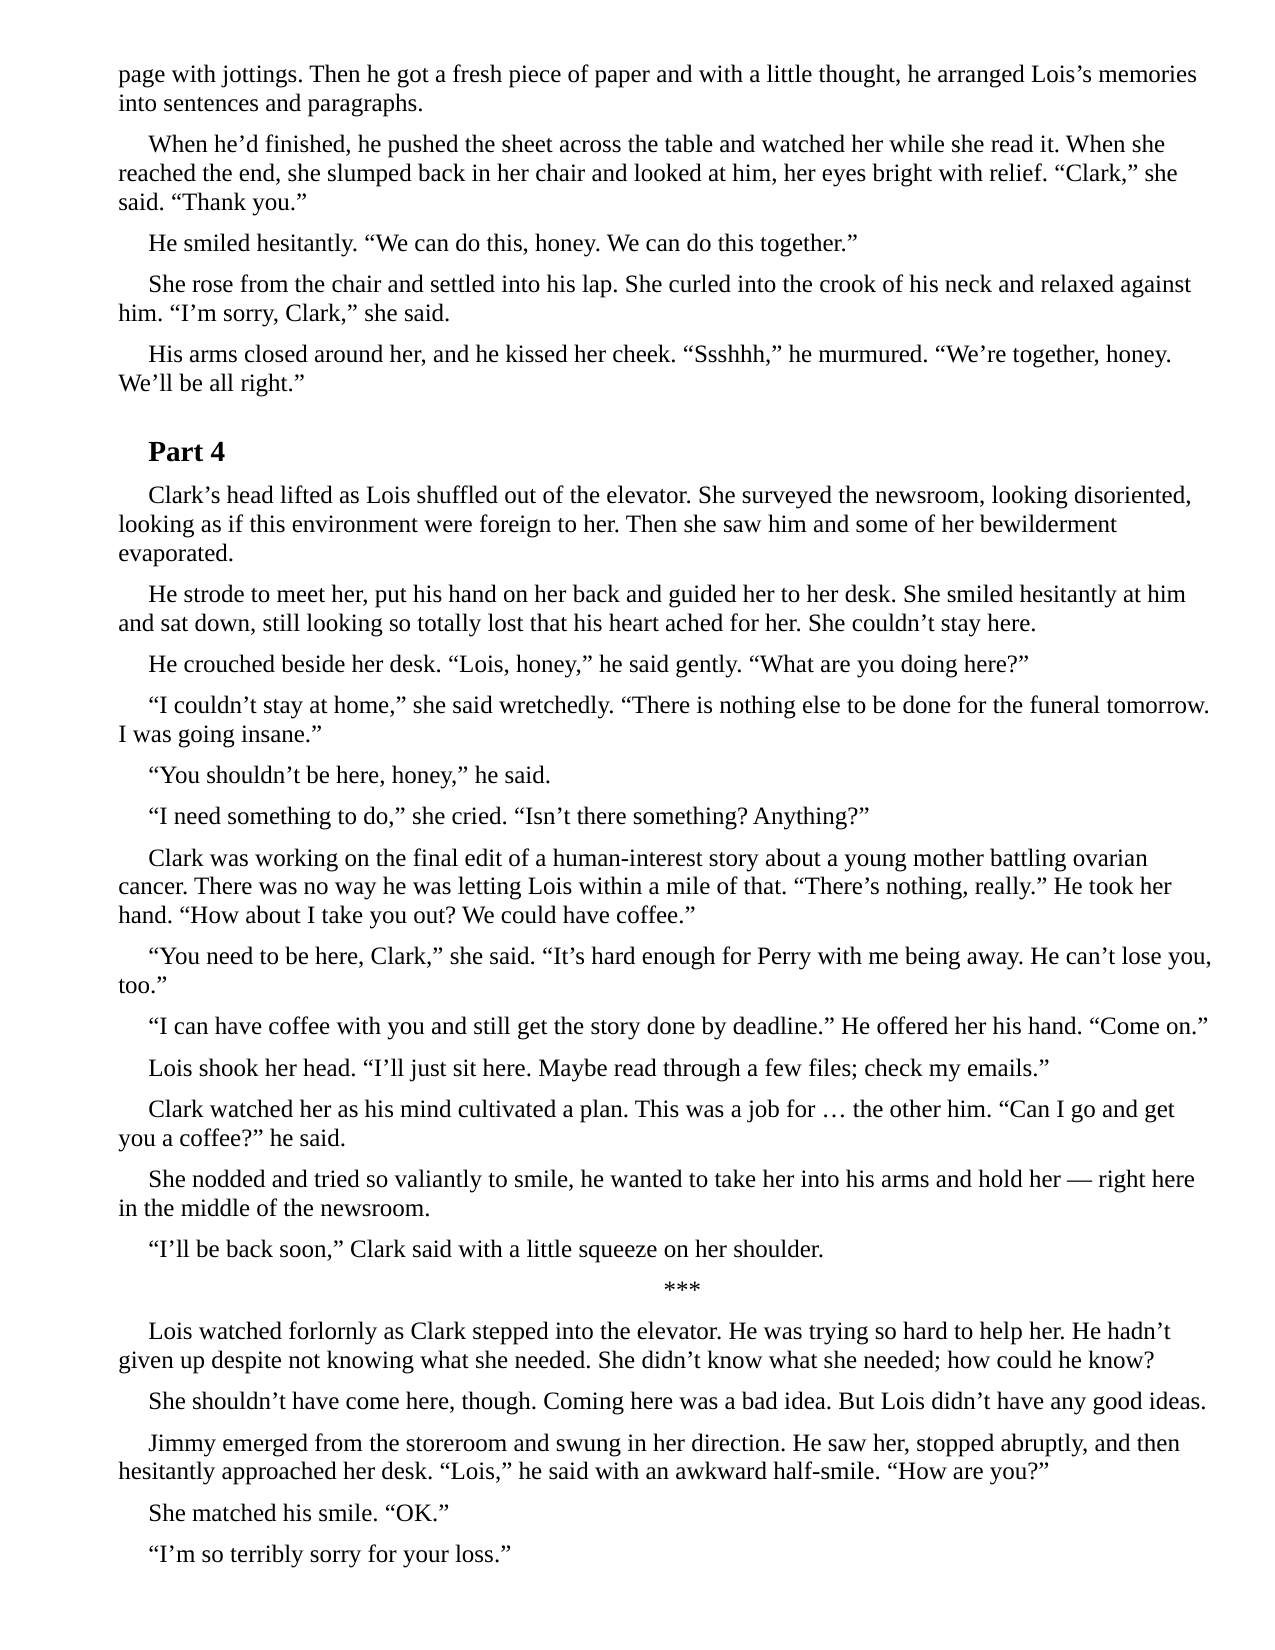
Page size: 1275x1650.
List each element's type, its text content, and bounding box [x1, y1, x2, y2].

text She rose from the chair and settled into his lap. She curled into the crook of his neck and relaxed against him. “I’m sorry, Clark,” she said. [118, 269, 1216, 327]
text She matched his smile. “OK.” [118, 1498, 1216, 1526]
text His arms closed around her, and he kissed her cheek. “Ssshhh,” he murmured. “We’re together, honey. We’ll be all right.” [118, 339, 1216, 397]
text She shouldn’t have come here, though. Coming here was a bad idea. But Lois didn’t have any good ideas. [118, 1386, 1216, 1415]
text “I need something to do,” she cried. “Isn’t there something? Anything?” [118, 801, 1216, 830]
text *** [118, 1275, 1216, 1304]
text “You shouldn’t be here, honey,” he said. [118, 760, 1216, 789]
text He strode to meet her, put his hand on her back and guided her to her desk. She smiled hesitantly at him and sat down, still looking so totally lost that his heart ached for her. She couldn’t stay here. [118, 579, 1216, 636]
text Jimmy emerged from the storeroom and swung in her direction. He saw her, stopped abruptly, and then hesitantly approached her desk. “Lois,” he said with an awkward half-smile. “How are you?” [118, 1428, 1216, 1485]
text Clark’s head lifted as Lois shuffled out of the elevator. She surveyed the newsroom, looking disoriented, looking as if this environment were foreign to her. Then she saw him and some of her bewilderment evaporated. [118, 480, 1216, 566]
subtitle Part 4 [118, 434, 1216, 468]
text Clark was working on the final edit of a human-interest story about a young mother battling ovarian cancer. There was no way he was letting Lois within a mile of that. “There’s nothing, really.” He took her hand. “How about I take you out? We could have coffee.” [118, 843, 1216, 929]
text “I can have coffee with you and still get the story done by deadline.” He offered her his hand. “Come on.” [118, 1011, 1216, 1040]
text page with jottings. Then he got a fresh piece of paper and with a little thought, he arranged Lois’s memories into sentences and paragraphs. [118, 59, 1216, 117]
text She nodded and tried so valiantly to smile, he wanted to take her into his arms and hold her — right here in the middle of the newsroom. [118, 1164, 1216, 1221]
text He crouched beside her desk. “Lois, honey,” he said gently. “What are you doing here?” [118, 649, 1216, 678]
text Lois shook her head. “I’ll just sit here. Maybe read through a few files; check my emails.” [118, 1053, 1216, 1081]
text “I couldn’t stay at home,” she said wretchedly. “There is nothing else to be done for the funeral tomorrow. I was going insane.” [118, 690, 1216, 748]
text “I’m so terribly sorry for your loss.” [118, 1539, 1216, 1568]
text Lois watched forlornly as Clark stepped into the elevator. He was trying so hard to help her. He hadn’t given up despite not knowing what she needed. She didn’t know what she needed; how could he know? [118, 1316, 1216, 1374]
text When he’d finished, he pushed the sheet across the table and watched her while she read it. When she reached the end, she slumped back in her chair and looked at him, her eyes bright with relief. “Clark,” she said. “Thank you.” [118, 129, 1216, 215]
text “I’ll be back soon,” Clark said with a little squeeze on her shoulder. [118, 1234, 1216, 1263]
text Clark watched her as his mind cultivated a plan. This was a job for … the other him. “Can I go and get you a coffee?” he said. [118, 1094, 1216, 1151]
text “You need to be here, Clark,” she said. “It’s hard enough for Perry with me being away. He can’t lose you, too.” [118, 941, 1216, 999]
text He smiled hesitantly. “We can do this, honey. We can do this together.” [118, 228, 1216, 257]
